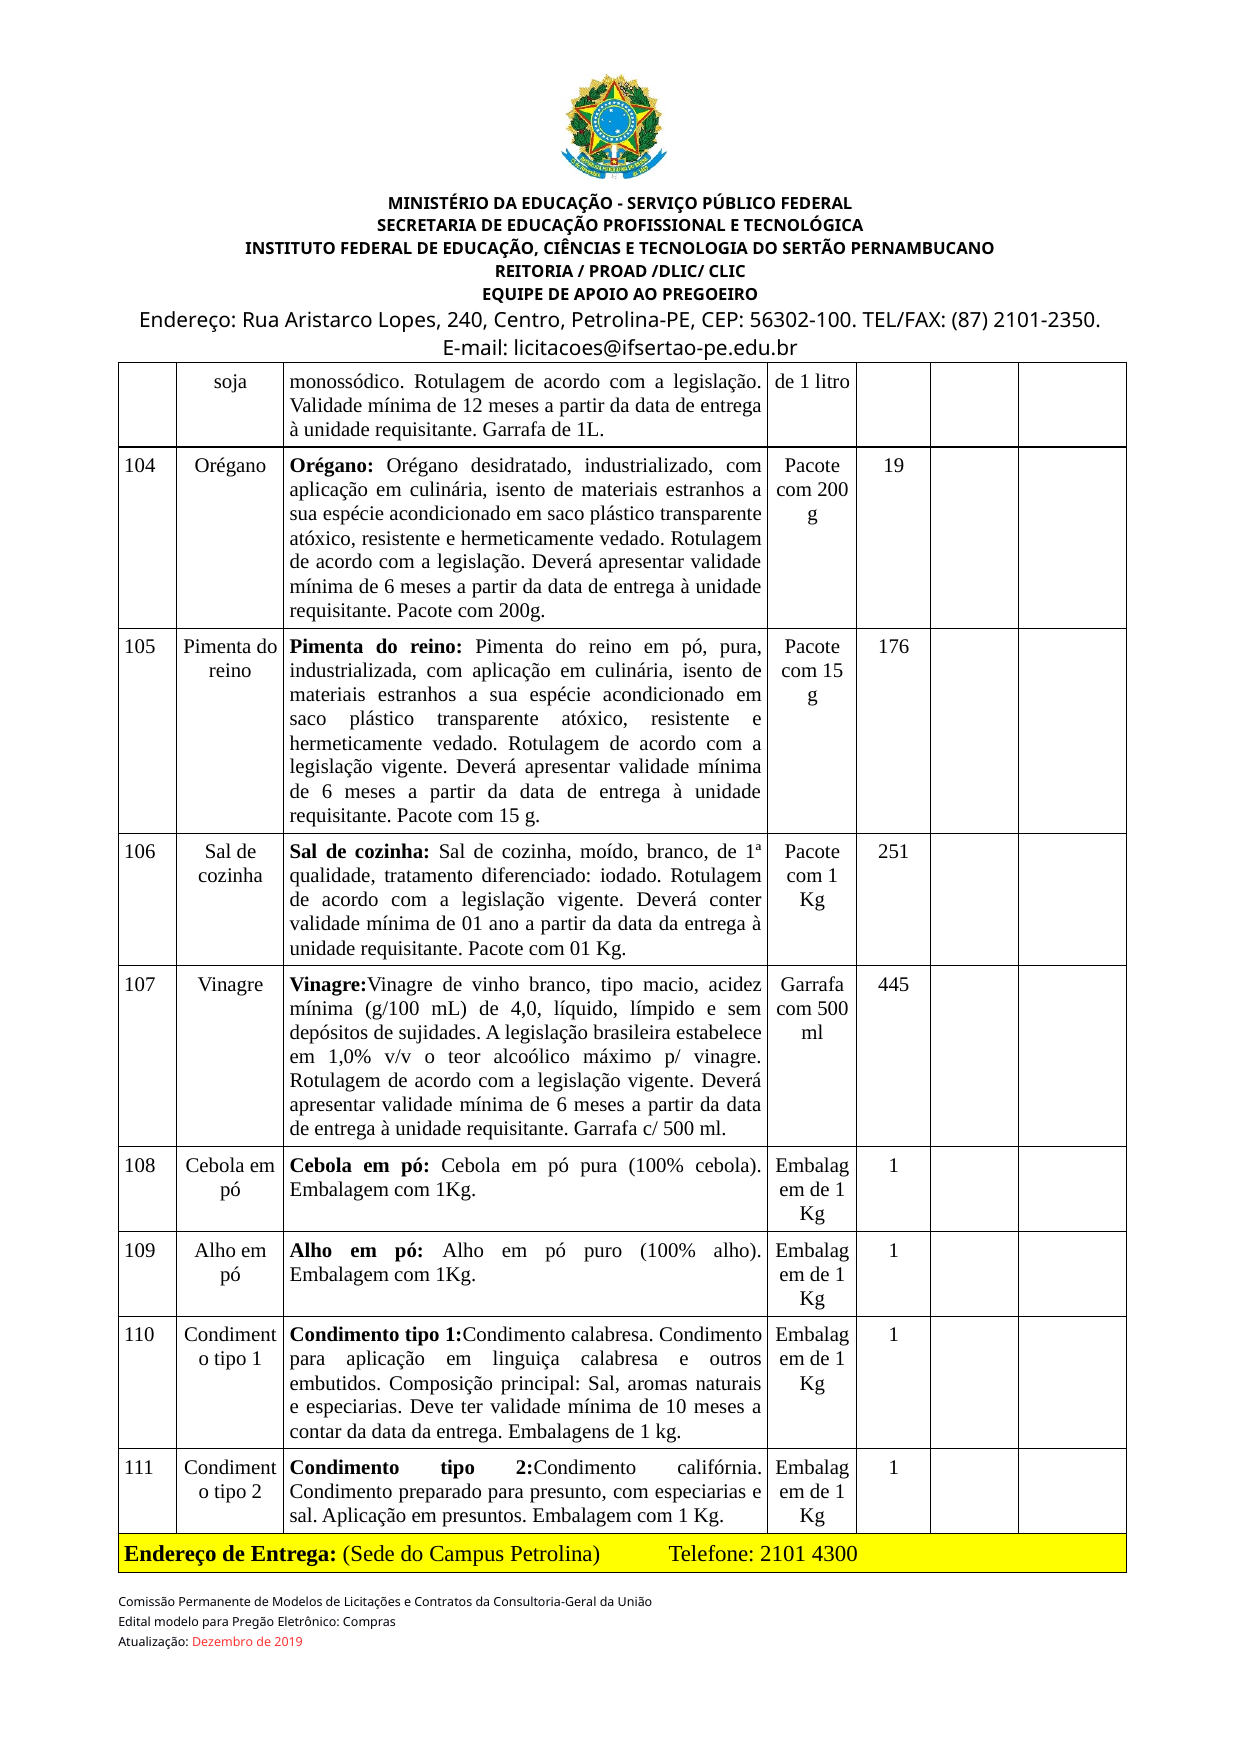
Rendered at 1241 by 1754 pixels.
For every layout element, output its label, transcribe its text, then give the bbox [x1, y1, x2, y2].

table_cell Embalagem de 1 Kg [768, 1449, 856, 1533]
table_cell [1019, 834, 1126, 965]
table_cell [119, 363, 176, 446]
table_cell [1019, 966, 1126, 1146]
table_cell 111 [119, 1449, 176, 1533]
table_cell 1 [857, 1449, 930, 1533]
table_cell 105 [119, 629, 176, 832]
table_cell 1 [857, 1147, 930, 1231]
table_cell [931, 363, 1018, 446]
table_cell [1019, 448, 1126, 627]
table_cell Orégano [177, 448, 283, 627]
table_cell monossódico. Rotulagem de acordo com a legislação. Validade mínima de 12 meses a partir da data de entrega à unidade requisitante. Garrafa de 1L. [284, 363, 767, 446]
table_cell [1019, 1232, 1126, 1316]
table_cell 1 [857, 1232, 930, 1316]
table_cell [931, 448, 1018, 627]
table_cell Vinagre:Vinagre de vinho branco, tipo macio, acidez mínima (g/100 mL) de 4,0, líquido, límpido e sem depósitos de sujidades. A legislação brasileira estabelece em 1,0% v/v o teor alcoólico máximo p/ vinagre. Rotulagem de acordo com a legislação vigente. Deverá apresentar validade mínima de 6 meses a partir da data de entrega à unidade requisitante. Garrafa c/ 500 ml. [284, 966, 767, 1146]
table_cell 109 [119, 1232, 176, 1316]
table_cell [931, 966, 1018, 1146]
table_cell 110 [119, 1317, 176, 1448]
table_cell [857, 363, 930, 446]
table_cell 251 [857, 834, 930, 965]
table_cell Cebola em pó: Cebola em pó pura (100% cebola). Embalagem com 1Kg. [284, 1147, 767, 1231]
table_cell Embalagem de 1 Kg [768, 1147, 856, 1231]
table_cell 1 [857, 1317, 930, 1448]
table_cell Alho em pó [177, 1232, 283, 1316]
table_cell 106 [119, 834, 176, 965]
table_cell [1019, 363, 1126, 446]
table_cell Pimenta do reino: Pimenta do reino em pó, pura, industrializada, com aplicação em culinária, isento de materiais estranhos a sua espécie acondicionado em saco plástico transparente atóxico, resistente e hermeticamente vedado. Rotulagem de acordo com a legislação vigente. Deverá apresentar validade mínima de 6 meses a partir da data de entrega à unidade requisitante. Pacote com 15 g. [284, 629, 767, 832]
table_cell Garrafa com 500 ml [768, 966, 856, 1146]
table_cell Orégano: Orégano desidratado, industrializado, com aplicação em culinária, isento de materiais estranhos a sua espécie acondicionado em saco plástico transparente atóxico, resistente e hermeticamente vedado. Rotulagem de acordo com a legislação. Deverá apresentar validade mínima de 6 meses a partir da data de entrega à unidade requisitante. Pacote com 200g. [284, 448, 767, 627]
table_cell [931, 1232, 1018, 1316]
table_cell Condimento tipo 2 [177, 1449, 283, 1533]
table_cell Condimento tipo 1 [177, 1317, 283, 1448]
table_cell soja [177, 363, 283, 446]
table_cell [931, 1317, 1018, 1448]
table_cell 445 [857, 966, 930, 1146]
table_cell Embalagem de 1 Kg [768, 1317, 856, 1448]
table_cell [1019, 1147, 1126, 1231]
table_cell [931, 834, 1018, 965]
table_cell Condimento tipo 2:Condimento califórnia. Condimento preparado para presunto, com especiarias e sal. Aplicação em presuntos. Embalagem com 1 Kg. [284, 1449, 767, 1533]
table_cell Embalagem de 1 Kg [768, 1232, 856, 1316]
table_cell de 1 litro [768, 363, 856, 446]
table_cell Sal de cozinha [177, 834, 283, 965]
table_cell Cebola em pó [177, 1147, 283, 1231]
table_cell Sal de cozinha: Sal de cozinha, moído, branco, de 1ª qualidade, tratamento diferenciado: iodado. Rotulagem de acordo com a legislação vigente. Deverá conter validade mínima de 01 ano a partir da data da entrega à unidade requisitante. Pacote com 01 Kg. [284, 834, 767, 965]
table_cell [1019, 1317, 1126, 1448]
table_cell [1019, 1449, 1126, 1533]
table_cell 107 [119, 966, 176, 1146]
table_cell [1019, 629, 1126, 832]
table_cell Pacote com 1 Kg [768, 834, 856, 965]
table_cell 104 [119, 448, 176, 627]
table_cell Endereço de Entrega: (Sede do Campus Petrolina) Telefone: 2101 4300 [119, 1534, 1126, 1572]
table_cell [931, 629, 1018, 832]
table_cell 108 [119, 1147, 176, 1231]
table_cell Pacote com 15 g [768, 629, 856, 832]
table_cell Alho em pó: Alho em pó puro (100% alho). Embalagem com 1Kg. [284, 1232, 767, 1316]
table_cell 19 [857, 448, 930, 627]
table_cell Pacote com 200 g [768, 448, 856, 627]
picture [560, 74, 667, 179]
table_cell [931, 1449, 1018, 1533]
table_cell 176 [857, 629, 930, 832]
table_cell Vinagre [177, 966, 283, 1146]
table_cell [931, 1147, 1018, 1231]
table_cell Condimento tipo 1:Condimento calabresa. Condimento para aplicação em linguiça calabresa e outros embutidos. Composição principal: Sal, aromas naturais e especiarias. Deve ter validade mínima de 10 meses a contar da data da entrega. Embalagens de 1 kg. [284, 1317, 767, 1448]
table_cell Pimenta do reino [177, 629, 283, 832]
